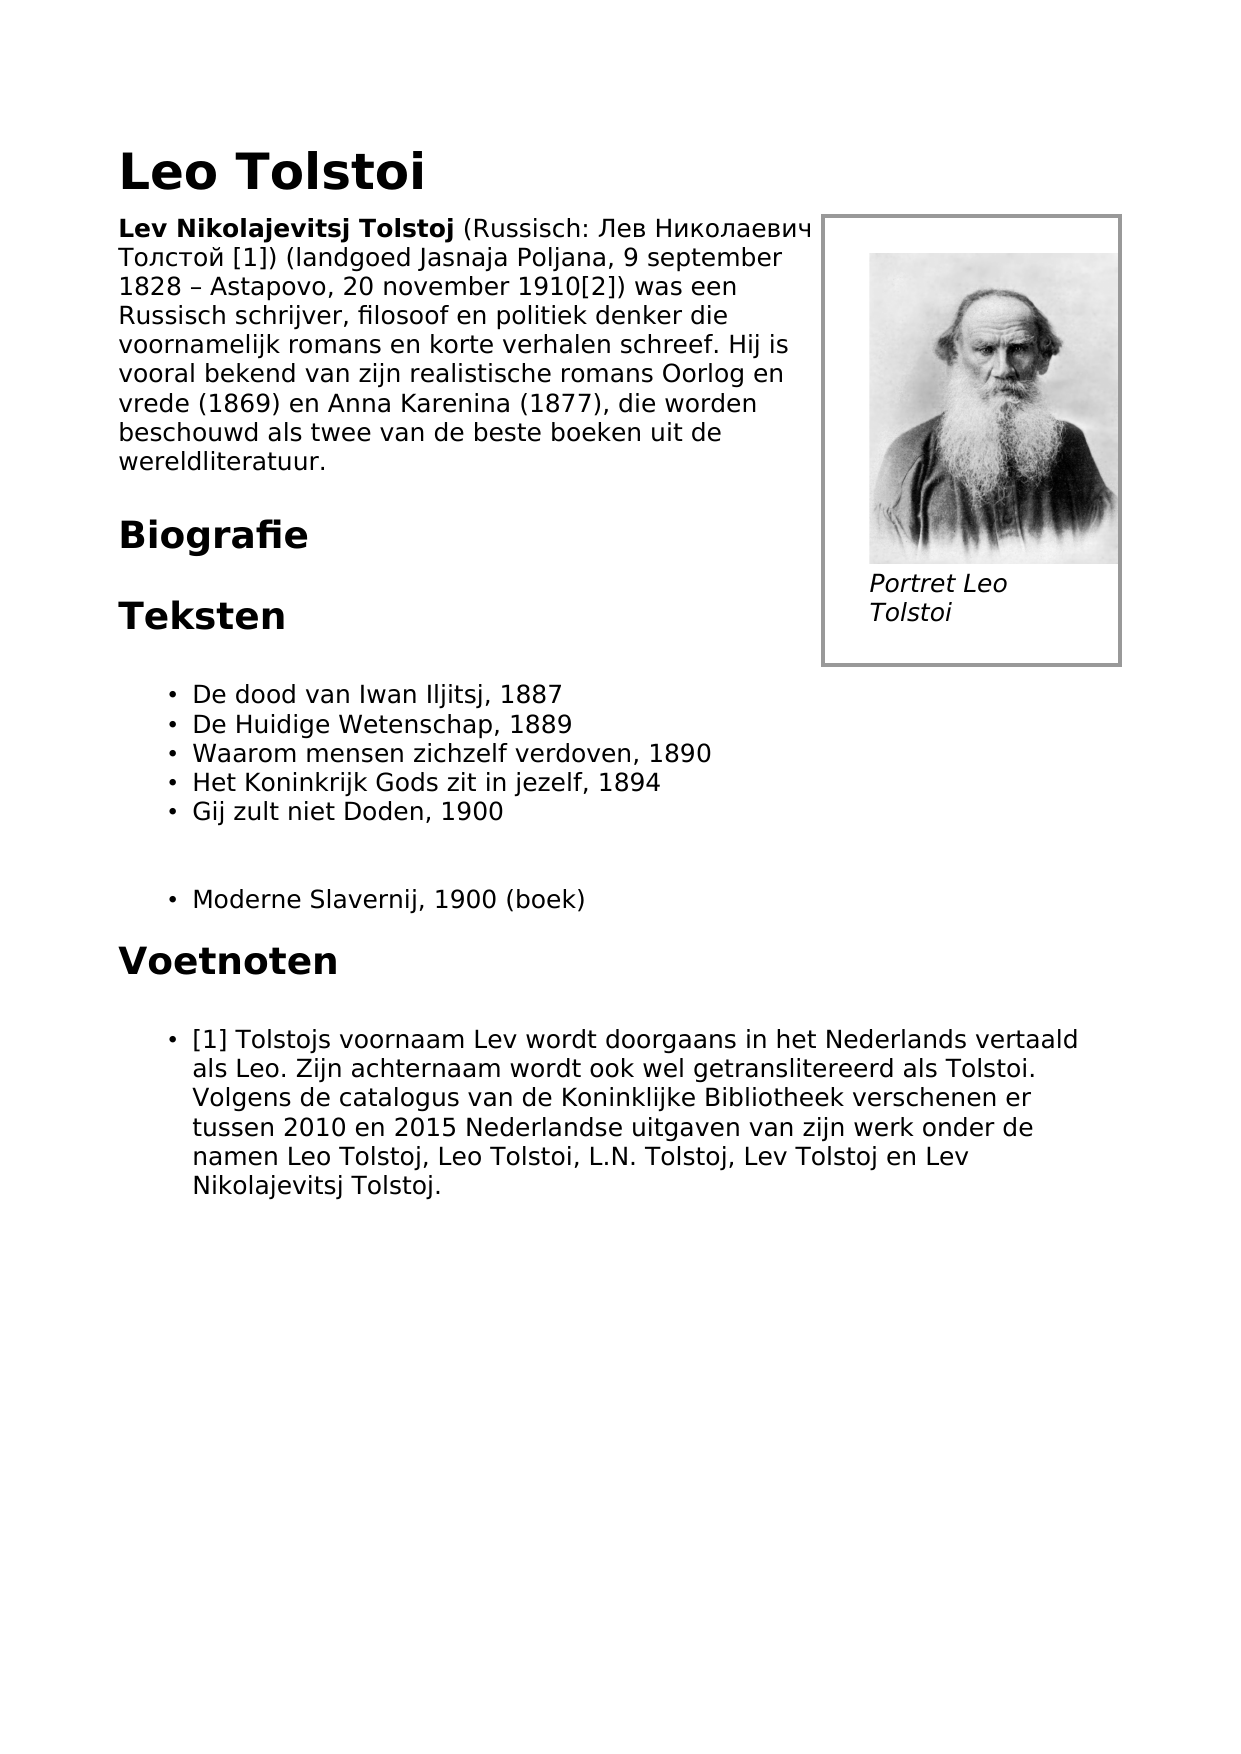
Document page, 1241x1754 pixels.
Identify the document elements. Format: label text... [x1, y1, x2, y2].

list De dood van Iwan Iljitsj, 1887 [177, 681, 1122, 710]
subtitle Leo Tolstoi [118, 143, 1122, 201]
table_header Portret Leo Tolstoi [834, 218, 1118, 663]
list Het Koninkrijk Gods zit in jezelf, 1894 [177, 768, 1122, 797]
picture [869, 253, 1118, 564]
subtitle Teksten [118, 595, 821, 639]
list Gij zult niet Doden, 1900 [177, 797, 1122, 826]
subtitle Biografie [118, 514, 821, 557]
text Lev Nikolajevitsj Tolstoj (Russisch: Лев Николаевич Толстой [1]) (landgoed Jasnaja Poljana, 9 september 1828 – Astapovo, 20 november 1910[2]) was een Russisch schrijver, filosoof en politiek denker die voornamelijk romans en korte verhalen schreef. Hij is vooral bekend van zijn realistische romans Oorlog en vrede (1869) en Anna Karenina (1877), die worden beschouwd als twee van de beste boeken uit de wereldliteratuur. [118, 214, 821, 476]
list [1] Tolstojs voornaam Lev wordt doorgaans in het Nederlands vertaald als Leo. Zijn achternaam wordt ook wel getranslitereerd als Tolstoi. Volgens de catalogus van de Koninklijke Bibliotheek verschenen er tussen 2010 en 2015 Nederlandse uitgaven van zijn werk onder de namen Leo Tolstoj, Leo Tolstoi, L.N. Tolstoj, Lev Tolstoj en Lev Nikolajevitsj Tolstoj. [177, 1025, 1122, 1200]
subtitle Voetnoten [118, 939, 1122, 983]
list Moderne Slavernij, 1900 (boek) [177, 885, 1122, 914]
list Waarom mensen zichzelf verdoven, 1890 [177, 739, 1122, 768]
list De Huidige Wetenschap, 1889 [177, 710, 1122, 739]
